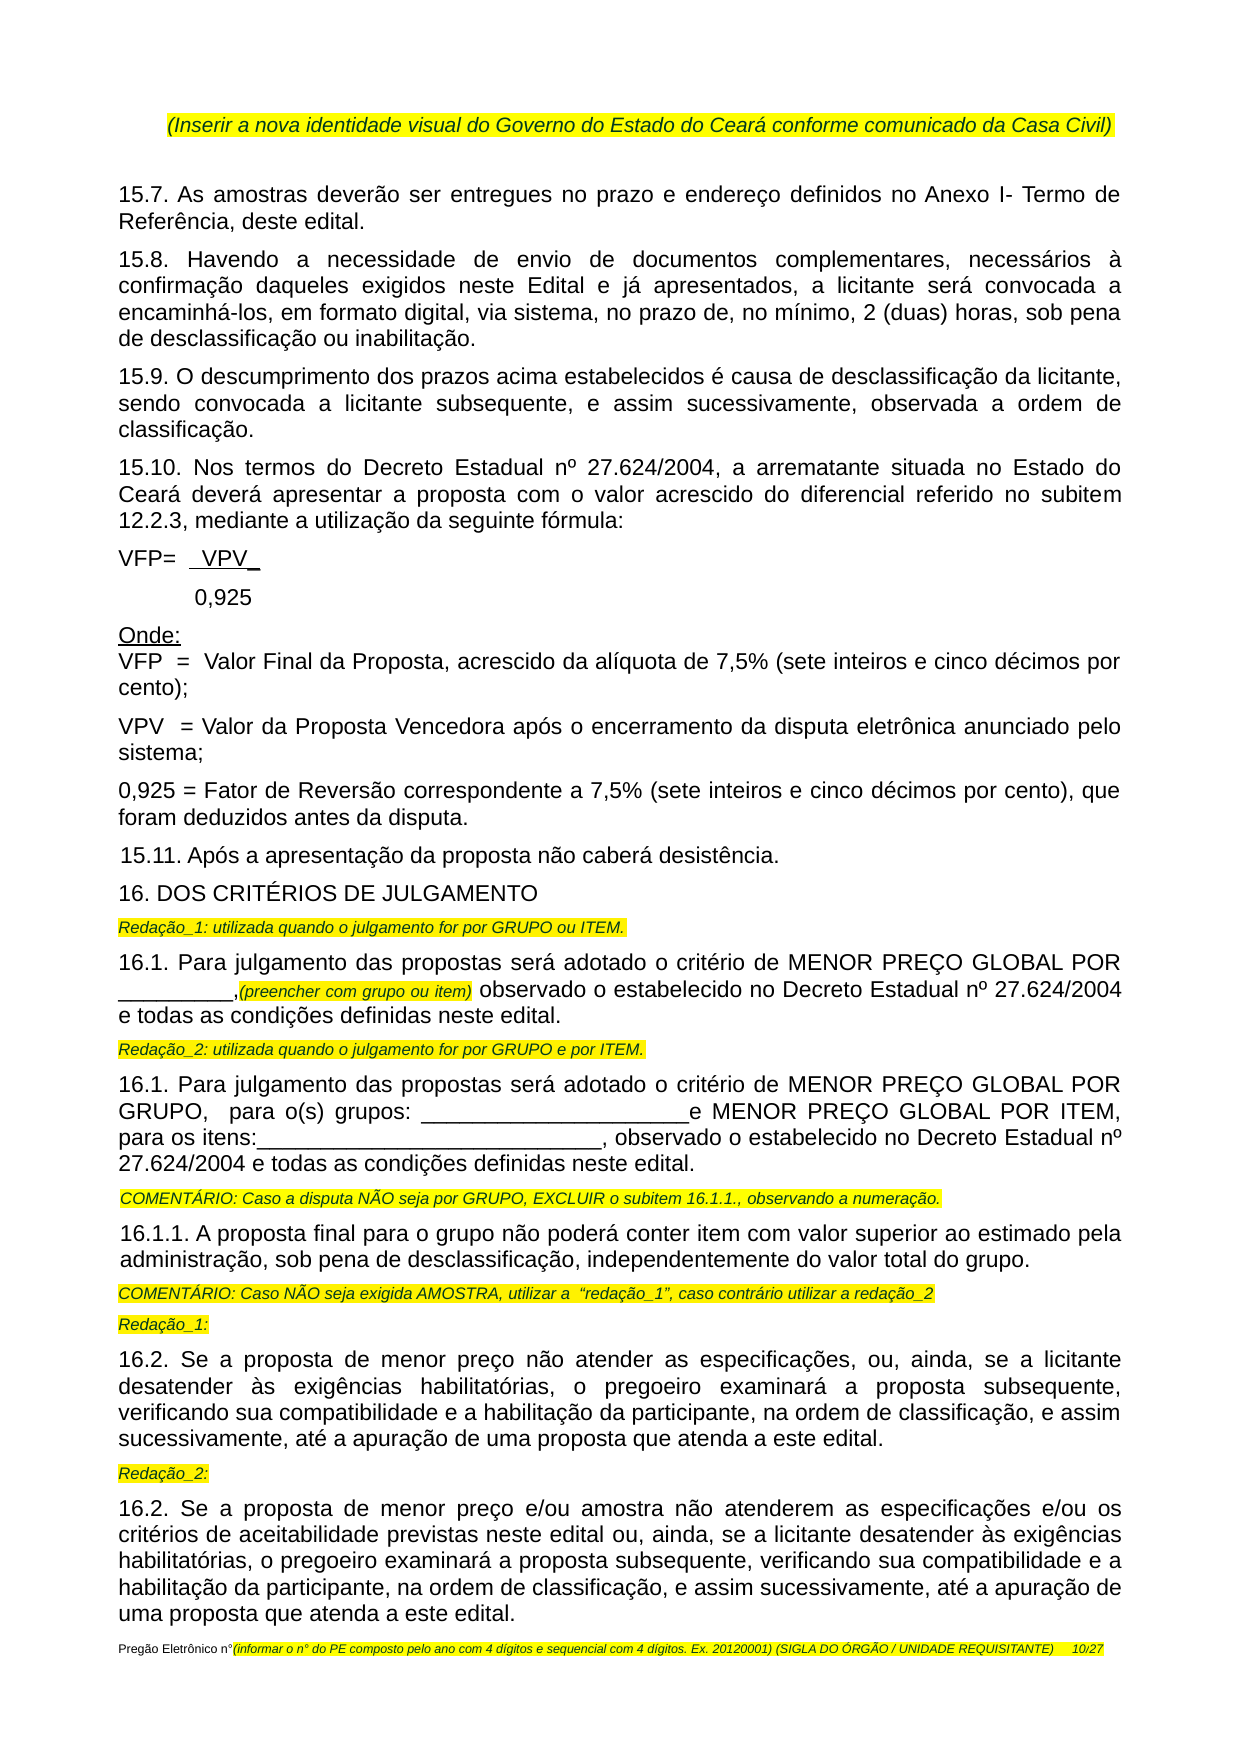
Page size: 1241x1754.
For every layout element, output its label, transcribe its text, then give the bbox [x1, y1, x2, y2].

text Redação_2: [118, 1463, 1122, 1483]
text 16.1. Para julgamento das propostas será adotado o critério de MENOR PREÇO GLOBAL POR GRUPO, para o(s) grupos: _____________________e MENOR PREÇO GLOBAL POR ITEM, para os itens:___________________________, observado o estabelecido no Decreto Estadual nº 27.624/2004 e todas as condições definidas neste edital. [118, 1071, 1122, 1177]
text 16.1.1. A proposta final para o grupo não poderá conter item com valor superior ao estimado pela administração, sob pena de desclassificação, independentemente do valor total do grupo. [119, 1219, 1123, 1272]
text 0,925 = Fator de Reversão correspondente a 7,5% (sete inteiros e cinco décimos por cento), que foram deduzidos antes da disputa. [118, 777, 1122, 830]
text VPV = Valor da Proposta Vencedora após o encerramento da disputa eletrônica anunciado pelo sistema; [118, 713, 1122, 765]
text Redação_1: utilizada quando o julgamento for por GRUPO ou ITEM. [118, 918, 1122, 937]
list 15.8. Havendo a necessidade de envio de documentos complementares, necessários à confirmação daqueles exigidos neste Edital e já apresentados, a licitante será convocada a encaminhá-los, em formato digital, via sistema, no prazo de, no mínimo, 2 (duas) horas, sob pena de desclassificação ou inabilitação. [118, 246, 1122, 351]
text 15.10. Nos termos do Decreto Estadual nº 27.624/2004, a arrematante situada no Estado do Ceará deverá apresentar a proposta com o valor acrescido do diferencial referido no subitem 12.2.3, mediante a utilização da seguinte fórmula: [118, 454, 1122, 533]
text 15.11. Após a apresentação da proposta não caberá desistência. [120, 842, 1122, 868]
text COMENTÁRIO: Caso a disputa NÃO seja por GRUPO, EXCLUIR o subitem 16.1.1., observando a numeração. [120, 1188, 1122, 1208]
text Onde: VFP = Valor Final da Proposta, acrescido da alíquota de 7,5% (sete inteiros e cinco décimos por cento); [118, 622, 1122, 701]
text 16.2. Se a proposta de menor preço não atender as especificações, ou, ainda, se a licitante desatender às exigências habilitatórias, o pregoeiro examinará a proposta subsequente, verificando sua compatibilidade e a habilitação da participante, na ordem de classificação, e assim sucessivamente, até a apuração de uma proposta que atenda a este edital. [118, 1346, 1122, 1452]
text COMENTÁRIO: Caso NÃO seja exigida AMOSTRA, utilizar a “redação_1”, caso contrário utilizar a redação_2 [118, 1284, 1122, 1303]
text 16.1. Para julgamento das propostas será adotado o critério de MENOR PREÇO GLOBAL POR _________,(preencher com grupo ou item) observado o estabelecido no Decreto Estadual nº 27.624/2004 e todas as condições definidas neste edital. [118, 949, 1122, 1028]
text Redação_2: utilizada quando o julgamento for por GRUPO e por ITEM. [118, 1040, 1122, 1059]
text 15.7. As amostras deverão ser entregues no prazo e endereço definidos no Anexo I- Termo de Referência, deste edital. [118, 181, 1122, 234]
text 15.9. O descumprimento dos prazos acima estabelecidos é causa de desclassificação da licitante, sendo convocada a licitante subsequente, e assim sucessivamente, observada a ordem de classificação. [118, 363, 1122, 442]
text 0,925 [118, 583, 1122, 610]
text VFP= VPV_ [118, 545, 1122, 572]
text 16. DOS CRITÉRIOS DE JULGAMENTO [118, 880, 1122, 906]
text 16.2. Se a proposta de menor preço e/ou amostra não atenderem as especificações e/ou os critérios de aceitabilidade previstas neste edital ou, ainda, se a licitante desatender às exigências habilitatórias, o pregoeiro examinará a proposta subsequente, verificando sua compatibilidade e a habilitação da participante, na ordem de classificação, e assim sucessivamente, até a apuração de uma proposta que atenda a este edital. [118, 1494, 1122, 1626]
text Redação_1: [118, 1315, 1122, 1334]
